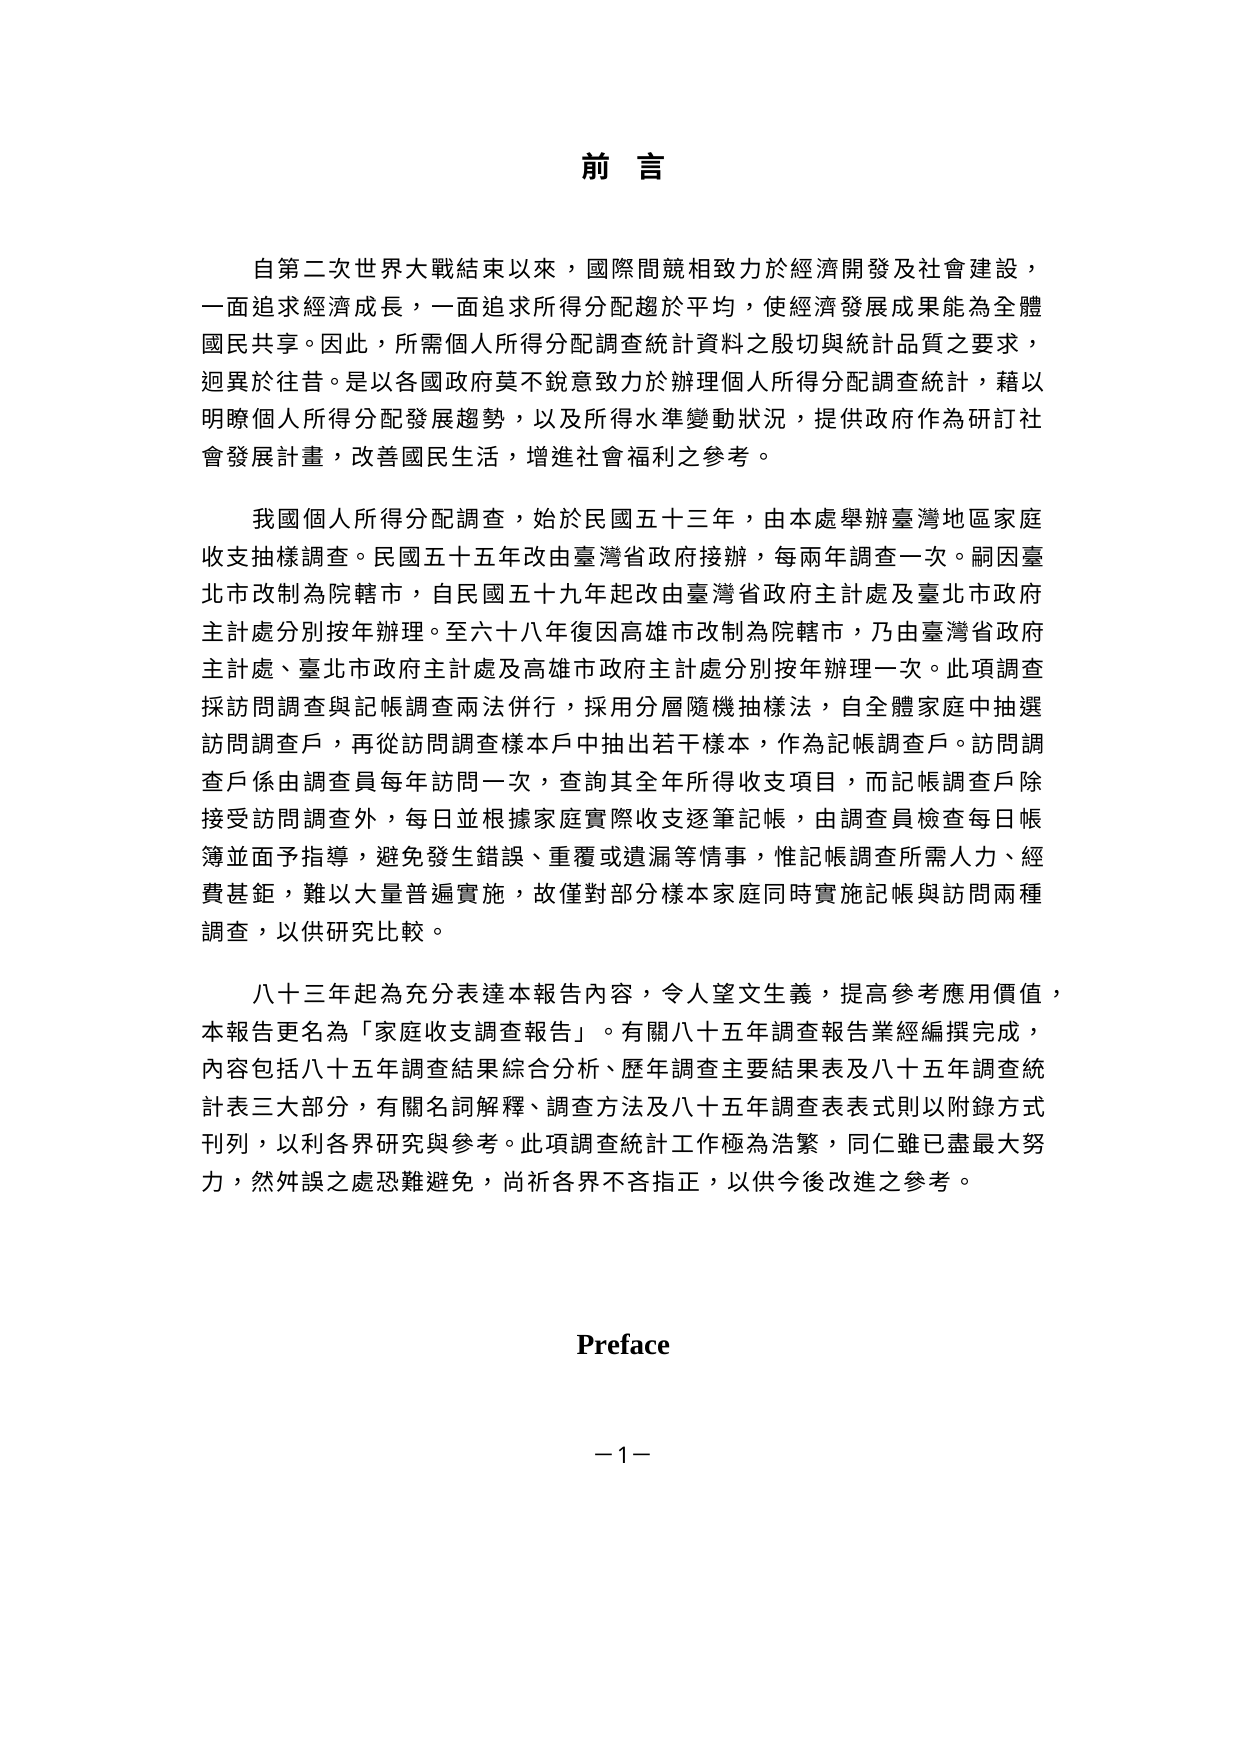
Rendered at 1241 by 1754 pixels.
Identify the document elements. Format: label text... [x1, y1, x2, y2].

title 八十三年起為充分表達本報告內容，令人望文生義，提高參考應用價值，本報告更名為「家庭收支調查報告」。有關八十五年調查報告業經編撰完成，內容包括八十五年調查結果綜合分析、歷年調查主要結果表及八十五年調查統計表三大部分，有關名詞解釋、調查方法及八十五年調查表表式則以附錄方式刊列，以利各界研究與參考。此項調查統計工作極為浩繁，同仁雖已盡最大努力，然舛誤之處恐難避免，尚祈各界不吝指正，以供今後改進之參考。 [201, 973, 1045, 1198]
title Preface [201, 1325, 1045, 1362]
text 我國個人所得分配調查，始於民國五十三年，由本處舉辦臺灣地區家庭收支抽樣調查。民國五十五年改由臺灣省政府接辦，每兩年調查一次。嗣因臺北市改制為院轄市，自民國五十九年起改由臺灣省政府主計處及臺北市政府主計處分別按年辦理。至六十八年復因高雄市改制為院轄市，乃由臺灣省政府主計處、臺北市政府主計處及高雄市政府主計處分別按年辦理一次。此項調查採訪問調查與記帳調查兩法併行，採用分層隨機抽樣法，自全體家庭中抽選訪問調查戶，再從訪問調查樣本戶中抽出若干樣本，作為記帳調查戶。訪問調查戶係由調查員每年訪問一次，查詢其全年所得收支項目，而記帳調查戶除接受訪問調查外，每日並根據家庭實際收支逐筆記帳，由調查員檢查每日帳簿並面予指導，避免發生錯誤、重覆或遺漏等情事，惟記帳調查所需人力、經費甚鉅，難以大量普遍實施，故僅對部分樣本家庭同時實施記帳與訪問兩種調查，以供研究比較。 [201, 498, 1045, 948]
text 自第二次世界大戰結束以來，國際間競相致力於經濟開發及社會建設，一面追求經濟成長，一面追求所得分配趨於平均，使經濟發展成果能為全體國民共享。因此，所需個人所得分配調查統計資料之殷切與統計品質之要求，迥異於往昔。是以各國政府莫不銳意致力於辦理個人所得分配調查統計，藉以明瞭個人所得分配發展趨勢，以及所得水準變動狀況，提供政府作為研訂社會發展計畫，改善國民生活，增進社會福利之參考。 [201, 248, 1045, 473]
text 前 言 [201, 148, 1045, 185]
